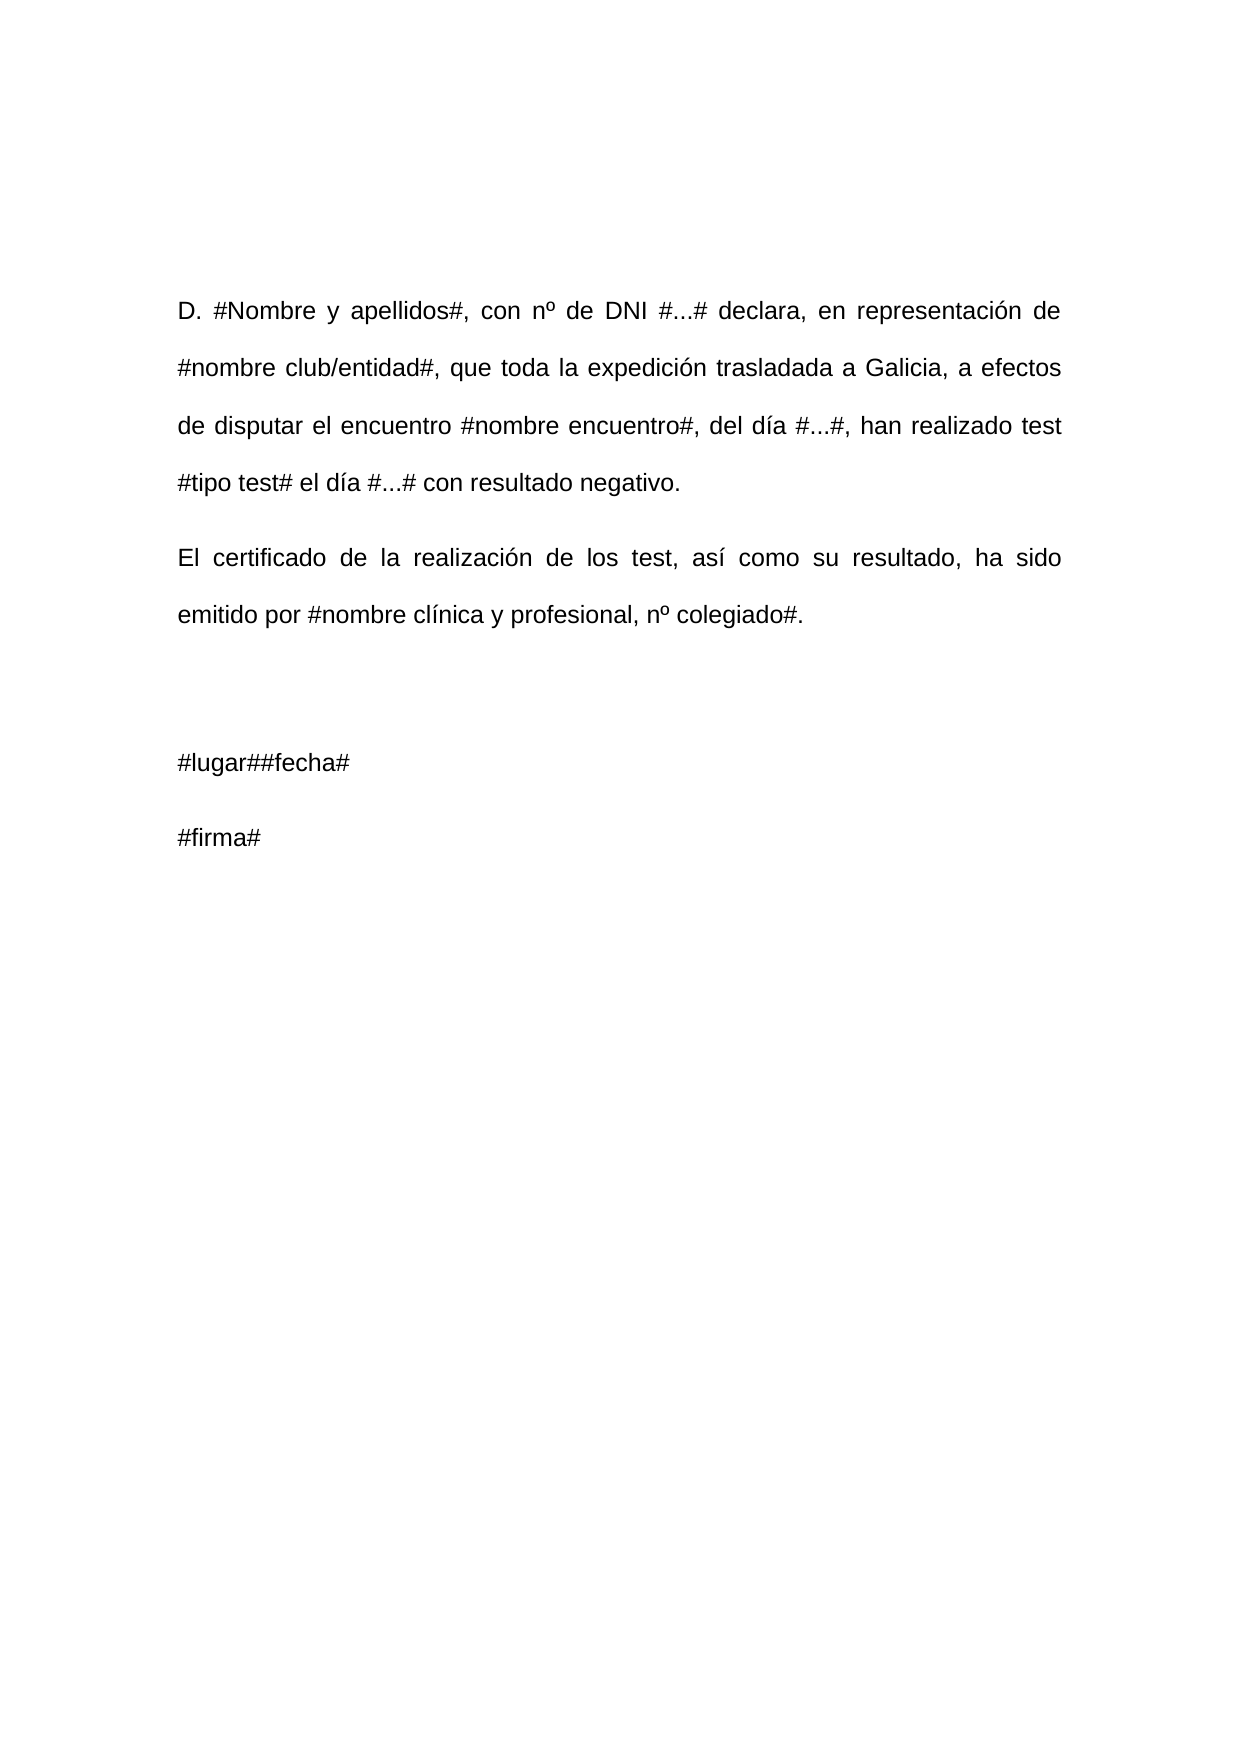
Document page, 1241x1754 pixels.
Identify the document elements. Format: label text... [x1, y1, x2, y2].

text #firma# [177, 823, 1063, 851]
text #lugar##fecha# [177, 748, 1063, 777]
text El certificado de la realización de los test, así como su resultado, ha sido emitido por #nombre clínica y profesional, nº colegiado#. [177, 543, 1063, 629]
text D. #Nombre y apellidos#, con nº de DNI #...# declara, en representación de #nombre club/entidad#, que toda la expedición trasladada a Galicia, a efectos de disputar el encuentro #nombre encuentro#, del día #...#, han realizado test #tipo test# el día #...# con resultado negativo. [177, 296, 1063, 497]
